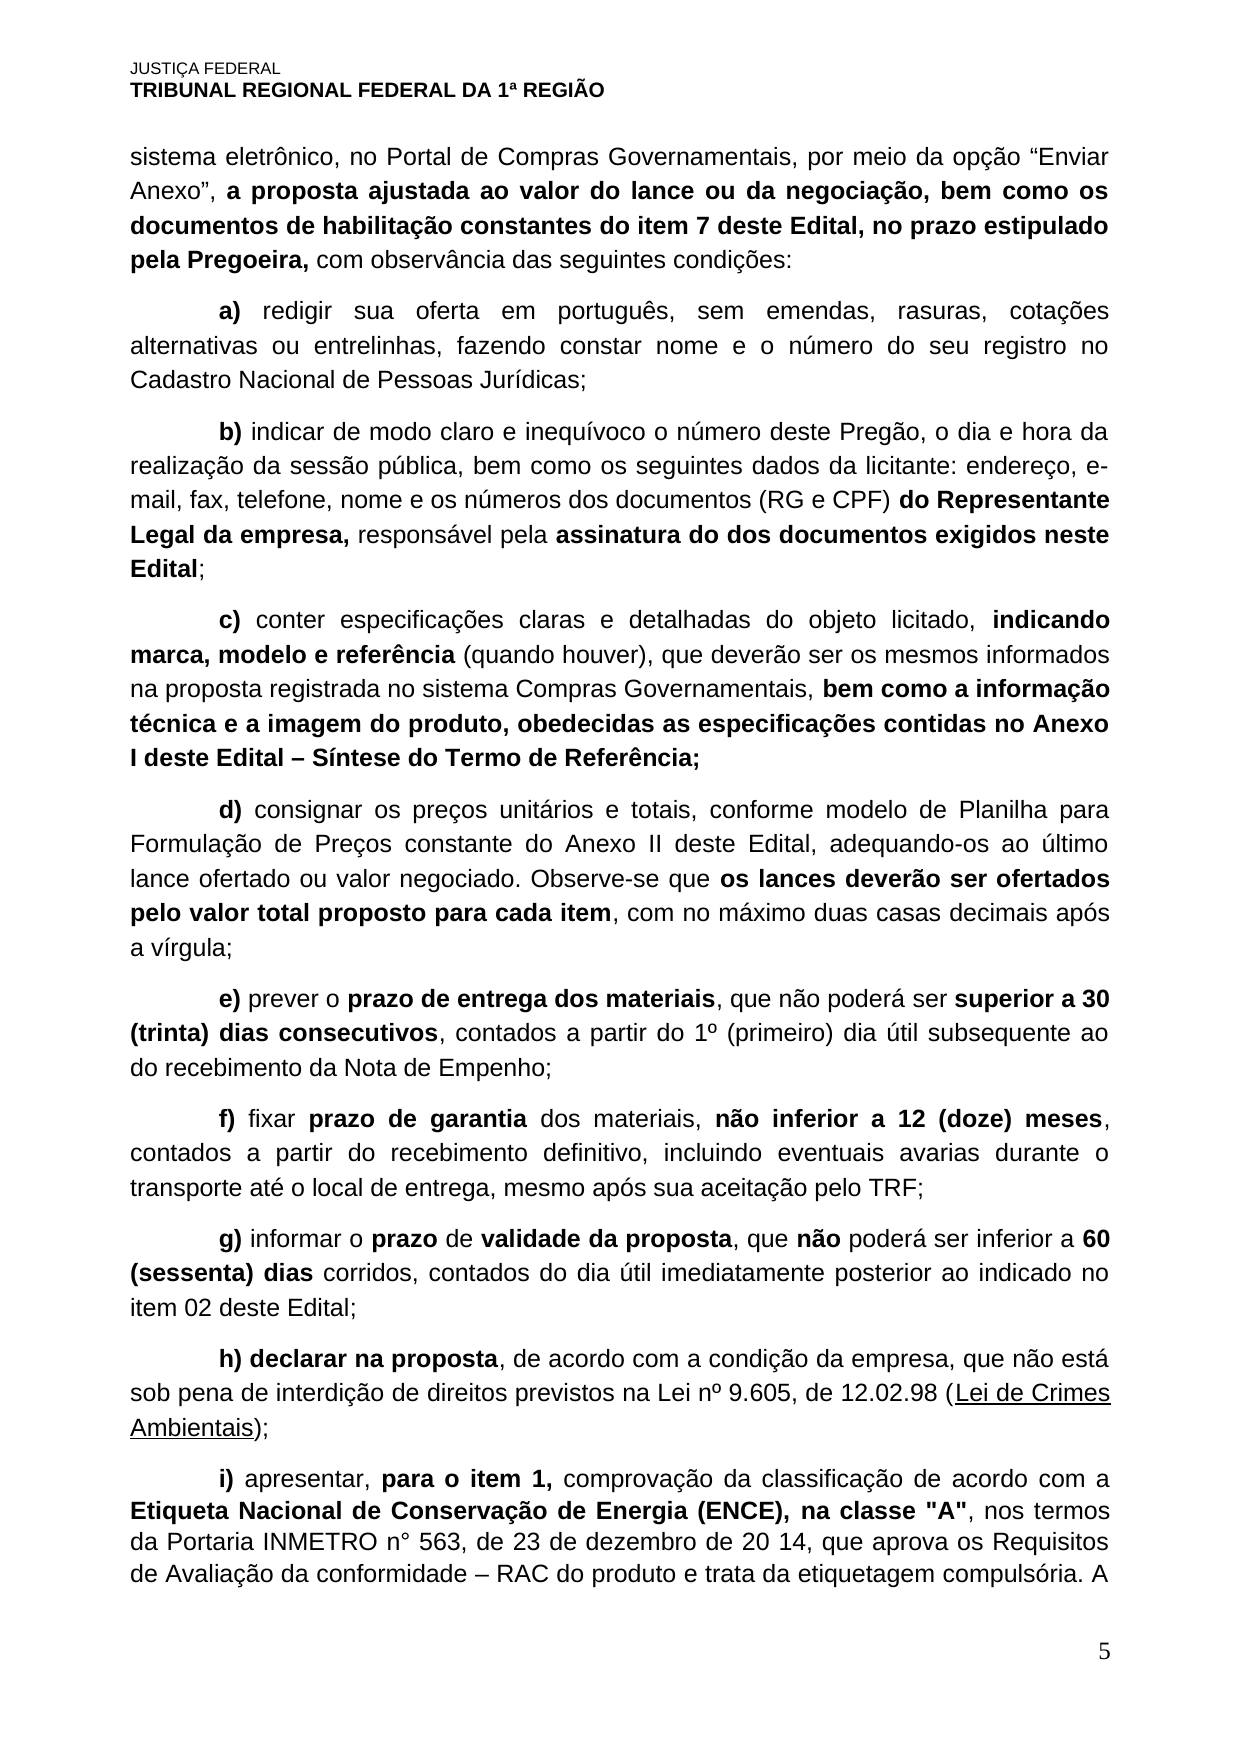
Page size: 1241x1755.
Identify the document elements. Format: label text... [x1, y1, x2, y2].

text f) fixar prazo de garantia dos materiais, não inferior a 12 (doze) meses, contados a partir do recebimento definitivo, incluindo eventuais avarias durante o transporte até o local de entrega, mesmo após sua aceitação pelo TRF; [938, 1104, 1110, 1201]
list b) indicar de modo claro e inequívoco o número deste Pregão, o dia e hora da realização da sessão pública, bem como os seguintes dados da licitante: endereço, e-mail, fax, telefone, nome e os números dos documentos (RG e CPF) do Representante Legal da empresa, responsável pela assinatura do dos documentos exigidos neste Edital; [130, 416, 1110, 583]
text e) prever o prazo de entrega dos materiais, que não poderá ser superior a 30 (trinta) dias consecutivos, contados a partir do 1º (primeiro) dia útil subsequente ao do recebimento da Nota de Empenho; [130, 984, 261, 1081]
text i) apresentar, para o item 1, comprovação da classificação de acordo com a Etiqueta Nacional de Conservação de Energia (ENCE), na classe "A", nos termos da Portaria INMETRO n° 563, de 23 de dezembro de 20 14, que aprova os Requisitos de Avaliação da conformidade – RAC do produto e trata da etiquetagem compulsória. A [130, 1464, 1110, 1587]
list a) redigir sua oferta em português, sem emendas, rasuras, cotações alternativas ou entrelinhas, fazendo constar nome e o número do seu registro no Cadastro Nacional de Pessoas Jurídicas; [130, 296, 1110, 394]
text c) conter especificações claras e detalhadas do objeto licitado, indicando marca, modelo e referência (quando houver), que deverão ser os mesmos informados na proposta registrada no sistema Compras Governamentais, bem como a informação técnica e a imagem do produto, obedecidas as especificações contidas no Anexo I deste Edital – Síntese do Termo de Referência; [938, 606, 1110, 772]
text e) prever o prazo de entrega dos materiais, que não poderá ser superior a 30 (trinta) dias consecutivos, contados a partir do 1º (primeiro) dia útil subsequente ao do recebimento da Nota de Empenho; [938, 984, 1110, 1081]
text c) conter especificações claras e detalhadas do objeto licitado, indicando marca, modelo e referência (quando houver), que deverão ser os mesmos informados na proposta registrada no sistema Compras Governamentais, bem como a informação técnica e a imagem do produto, obedecidas as especificações contidas no Anexo I deste Edital – Síntese do Termo de Referência; [130, 606, 261, 772]
text f) fixar prazo de garantia dos materiais, não inferior a 12 (doze) meses, contados a partir do recebimento definitivo, incluindo eventuais avarias durante o transporte até o local de entrega, mesmo após sua aceitação pelo TRF; [130, 1104, 261, 1201]
text g) informar o prazo de validade da proposta, que não poderá ser inferior a 60 (sessenta) dias corridos, contados do dia útil imediatamente posterior ao indicado no item 02 deste Edital; [938, 1224, 1110, 1322]
list sistema eletrônico, no Portal de Compras Governamentais, por meio da opção “Enviar Anexo”, a proposta ajustada ao valor do lance ou da negociação, bem como os documentos de habilitação constantes do item 7 deste Edital, no prazo estipulado pela Pregoeira, com observância das seguintes condições: [130, 142, 1110, 274]
text h) declarar na proposta, de acordo com a condição da empresa, que não está sob pena de interdição de direitos previstos na Lei nº 9.605, de 12.02.98 (Lei de Crimes Ambientais); [130, 1344, 1110, 1442]
text d) consignar os preços unitários e totais, conforme modelo de Planilha para Formulação de Preços constante do Anexo II deste Edital, adequando-os ao último lance ofertado ou valor negociado. Observe-se que os lances deverão ser ofertados pelo valor total proposto para cada item, com no máximo duas casas decimais após a vírgula; [130, 794, 261, 961]
text d) consignar os preços unitários e totais, conforme modelo de Planilha para Formulação de Preços constante do Anexo II deste Edital, adequando-os ao último lance ofertado ou valor negociado. Observe-se que os lances deverão ser ofertados pelo valor total proposto para cada item, com no máximo duas casas decimais após a vírgula; [938, 794, 1110, 961]
text g) informar o prazo de validade da proposta, que não poderá ser inferior a 60 (sessenta) dias corridos, contados do dia útil imediatamente posterior ao indicado no item 02 deste Edital; [130, 1224, 261, 1322]
